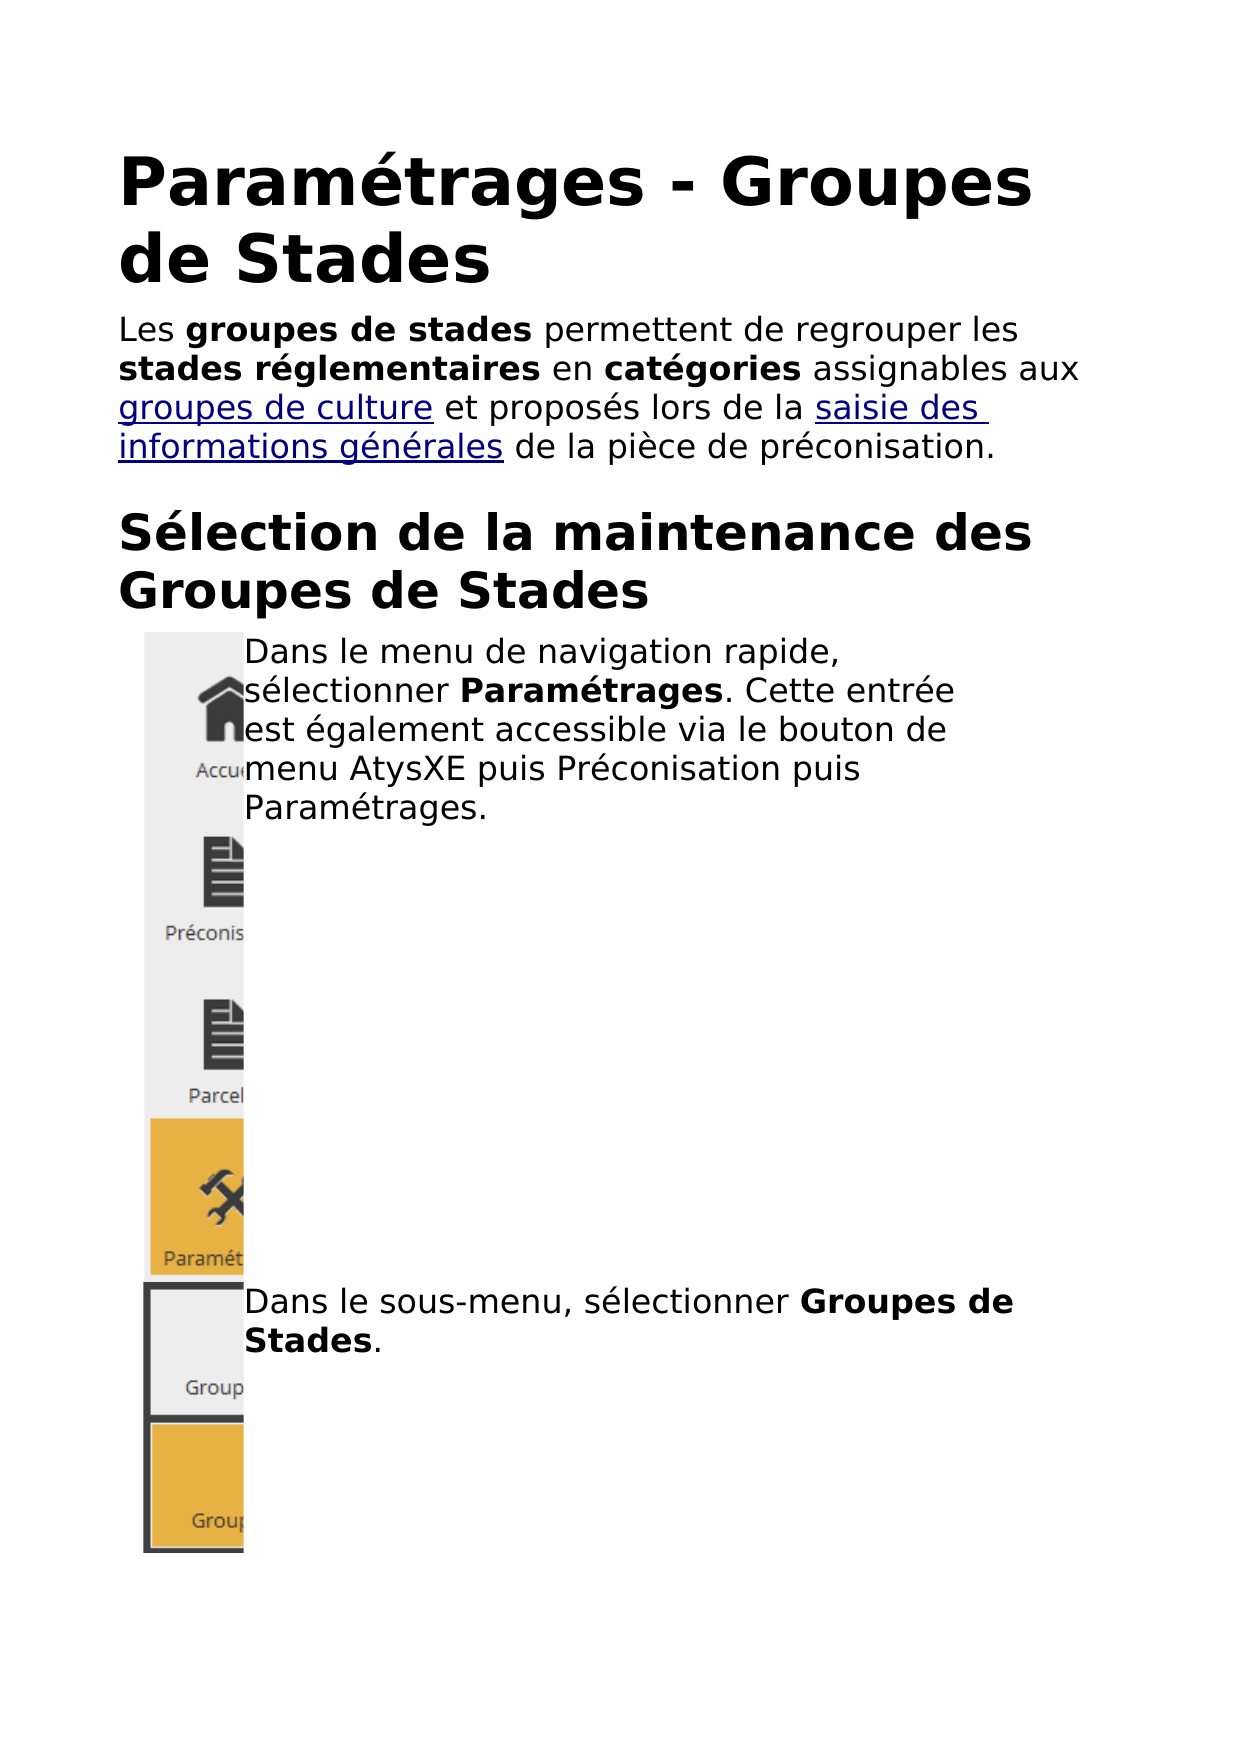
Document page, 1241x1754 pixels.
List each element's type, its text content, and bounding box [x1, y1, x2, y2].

picture [143, 632, 244, 1553]
text Les groupes de stades permettent de regrouper les stades réglementaires en catégories assignables aux groupes de culture et proposés lors de la saisie des informations générales de la pièce de préconisation. [118, 311, 1122, 466]
table_header Dans le sous-menu, sélectionner Groupes de Stades. [244, 1283, 1097, 1553]
table_header Dans le menu de navigation rapide, sélectionner Paramétrages. Cette entrée est également accessible via le bouton de menu AtysXE puis Préconisation puis Paramétrages. [244, 633, 1097, 1283]
subtitle Sélection de la maintenance des Groupes de Stades [118, 504, 1122, 620]
subtitle Paramétrages - Groupes de Stades [118, 143, 1122, 298]
